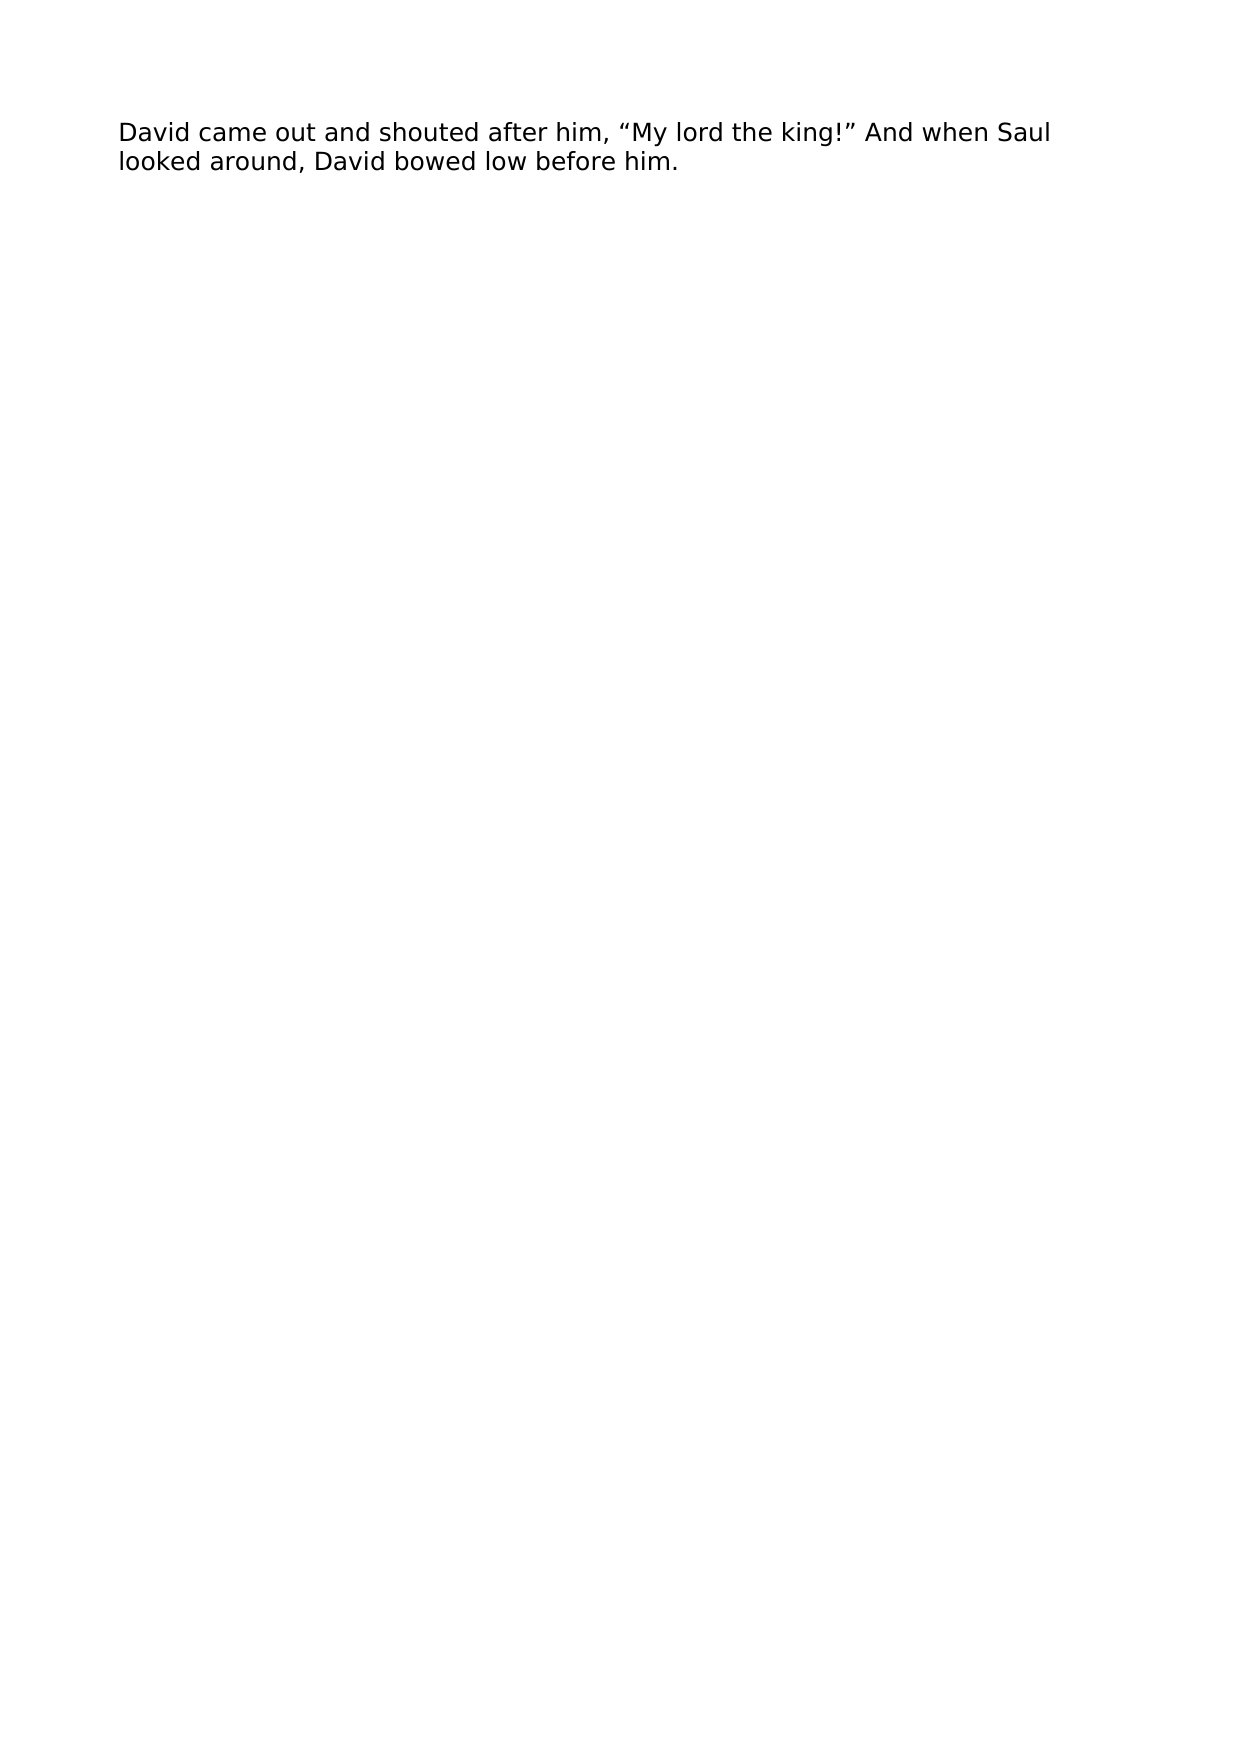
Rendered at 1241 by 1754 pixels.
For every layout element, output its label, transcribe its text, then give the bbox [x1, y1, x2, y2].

text David came out and shouted after him, “My lord the king!” And when Saul looked around, David bowed low before him. [118, 118, 1122, 176]
